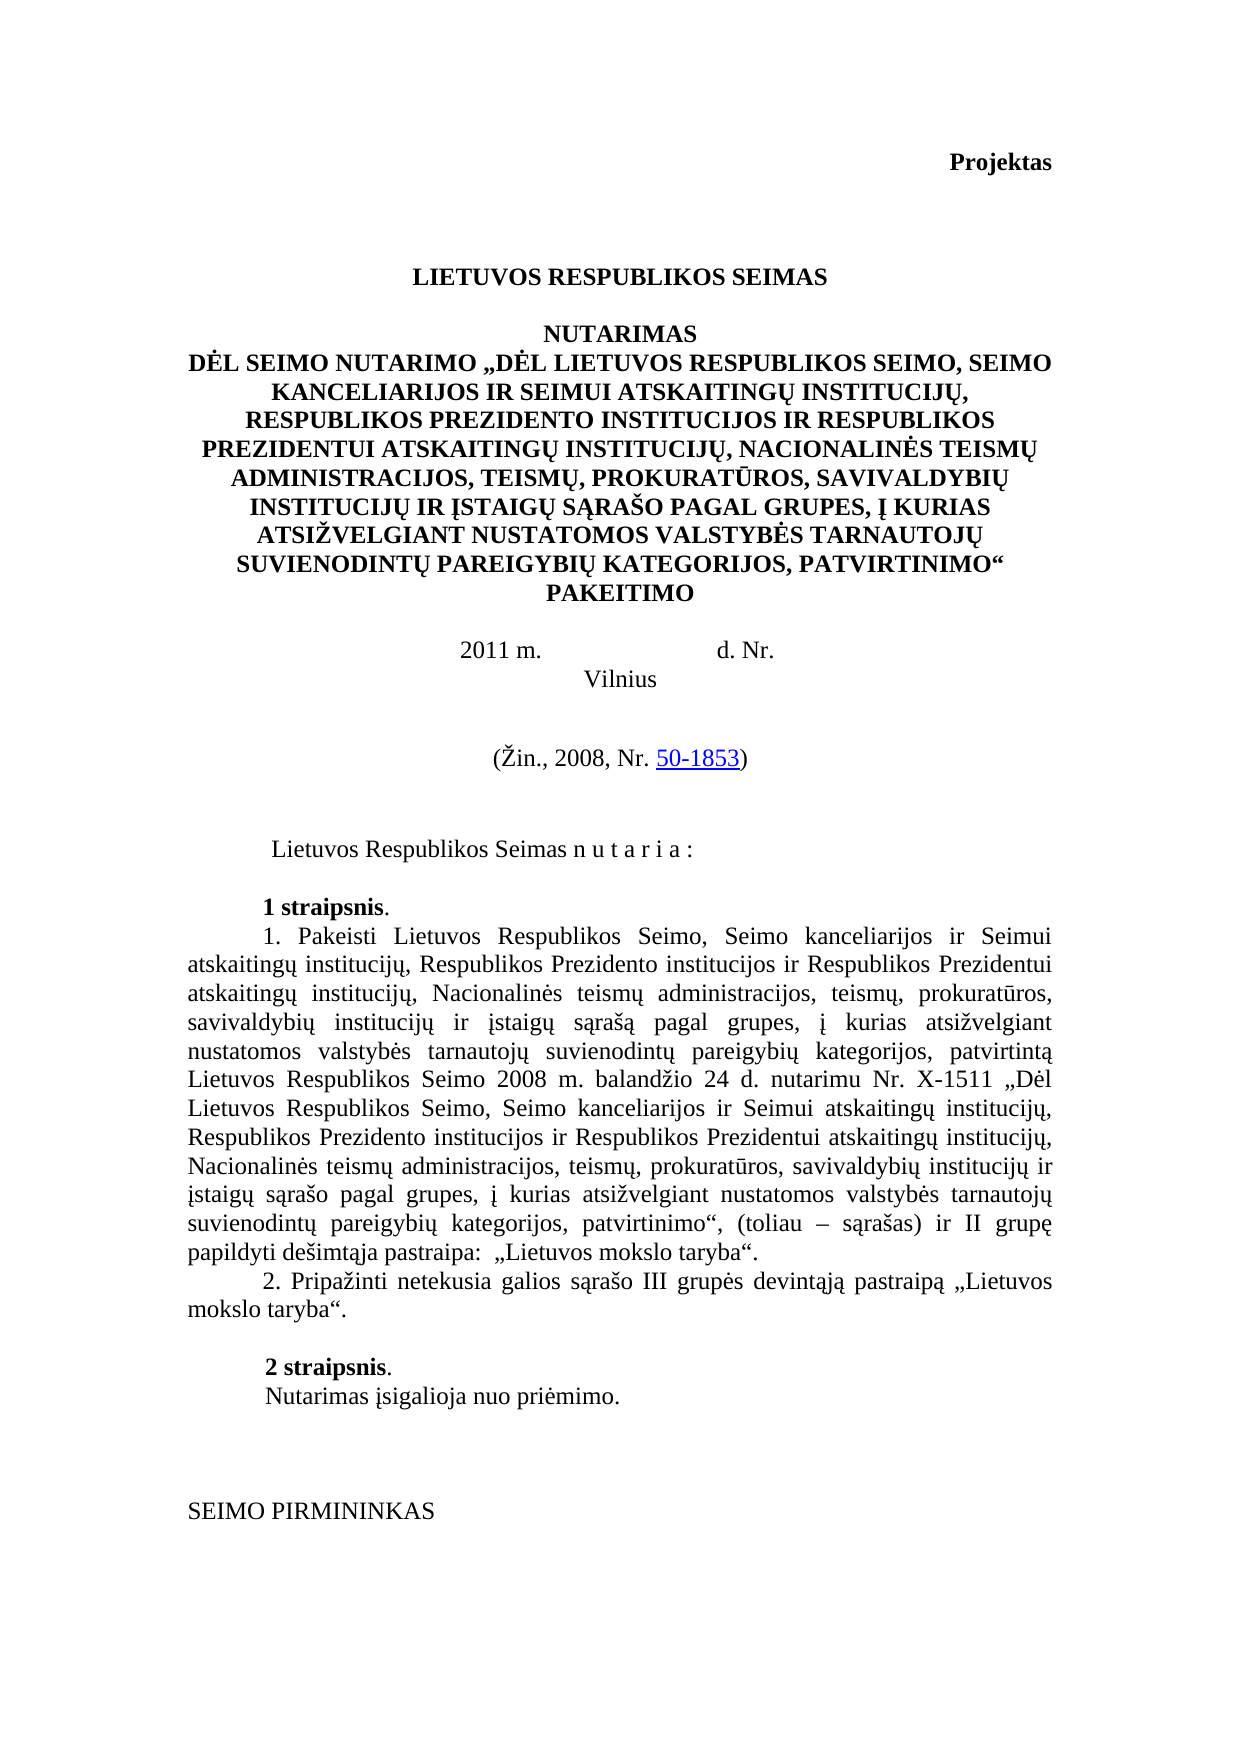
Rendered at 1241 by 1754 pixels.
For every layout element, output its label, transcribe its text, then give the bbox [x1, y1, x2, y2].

text NUTARIMAS [187, 319, 1053, 348]
text DĖL SEIMO NUTARIMO „DĖL LIETUVOS RESPUBLIKOS SEIMO, SEIMO KANCELIARIJOS IR SEIMUI ATSKAITINGŲ INSTITUCIJŲ, RESPUBLIKOS PREZIDENTO INSTITUCIJOS IR RESPUBLIKOS PREZIDENTUI ATSKAITINGŲ INSTITUCIJŲ, NACIONALINĖS TEISMŲ ADMINISTRACIJOS, TEISMŲ, PROKURATŪROS, SAVIVALDYBIŲ INSTITUCIJŲ IR ĮSTAIGŲ SĄRAŠO PAGAL GRUPES, Į KURIAS ATSIŽVELGIANT NUSTATOMOS VALSTYBĖS TARNAUTOJŲ SUVIENODINTŲ PAREIGYBIŲ KATEGORIJOS, PATVIRTINIMO“ PAKEITIMO [187, 348, 1053, 607]
text 1 straipsnis. [187, 892, 1053, 921]
text 2. Pripažinti netekusia galios sąrašo III grupės devintąją pastraipą „Lietuvos mokslo taryba“. [187, 1266, 1053, 1323]
text SEIMO PIRMININKAS [187, 1496, 1053, 1524]
text LIETUVOS RESPUBLIKOS SEIMAS [187, 262, 1053, 291]
text Nutarimas įsigalioja nuo priėmimo. [187, 1381, 1053, 1409]
text 2011 m. d. Nr. Vilnius [187, 636, 1053, 693]
text 2 straipsnis. [187, 1352, 1053, 1381]
text Projektas [187, 147, 1053, 176]
text 1. Pakeisti Lietuvos Respublikos Seimo, Seimo kanceliarijos ir Seimui atskaitingų institucijų, Respublikos Prezidento institucijos ir Respublikos Prezidentui atskaitingų institucijų, Nacionalinės teismų administracijos, teismų, prokuratūros, savivaldybių institucijų ir įstaigų sąrašą pagal grupes, į kurias atsižvelgiant nustatomos valstybės tarnautojų suvienodintų pareigybių kategorijos, patvirtintą Lietuvos Respublikos Seimo 2008 m. balandžio 24 d. nutarimu Nr. X-1511 „Dėl Lietuvos Respublikos Seimo, Seimo kanceliarijos ir Seimui atskaitingų institucijų, Respublikos Prezidento institucijos ir Respublikos Prezidentui atskaitingų institucijų, Nacionalinės teismų administracijos, teismų, prokuratūros, savivaldybių institucijų ir įstaigų sąrašo pagal grupes, į kurias atsižvelgiant nustatomos valstybės tarnautojų suvienodintų pareigybių kategorijos, patvirtinimo“, (toliau – sąrašas) ir II grupę papildyti dešimtąja pastraipa: „Lietuvos mokslo taryba“. [187, 921, 1053, 1266]
text (Žin., 2008, Nr. 50-1853) [187, 743, 1053, 772]
text Lietuvos Respublikos Seimas n u t a r i a : [187, 834, 1053, 863]
